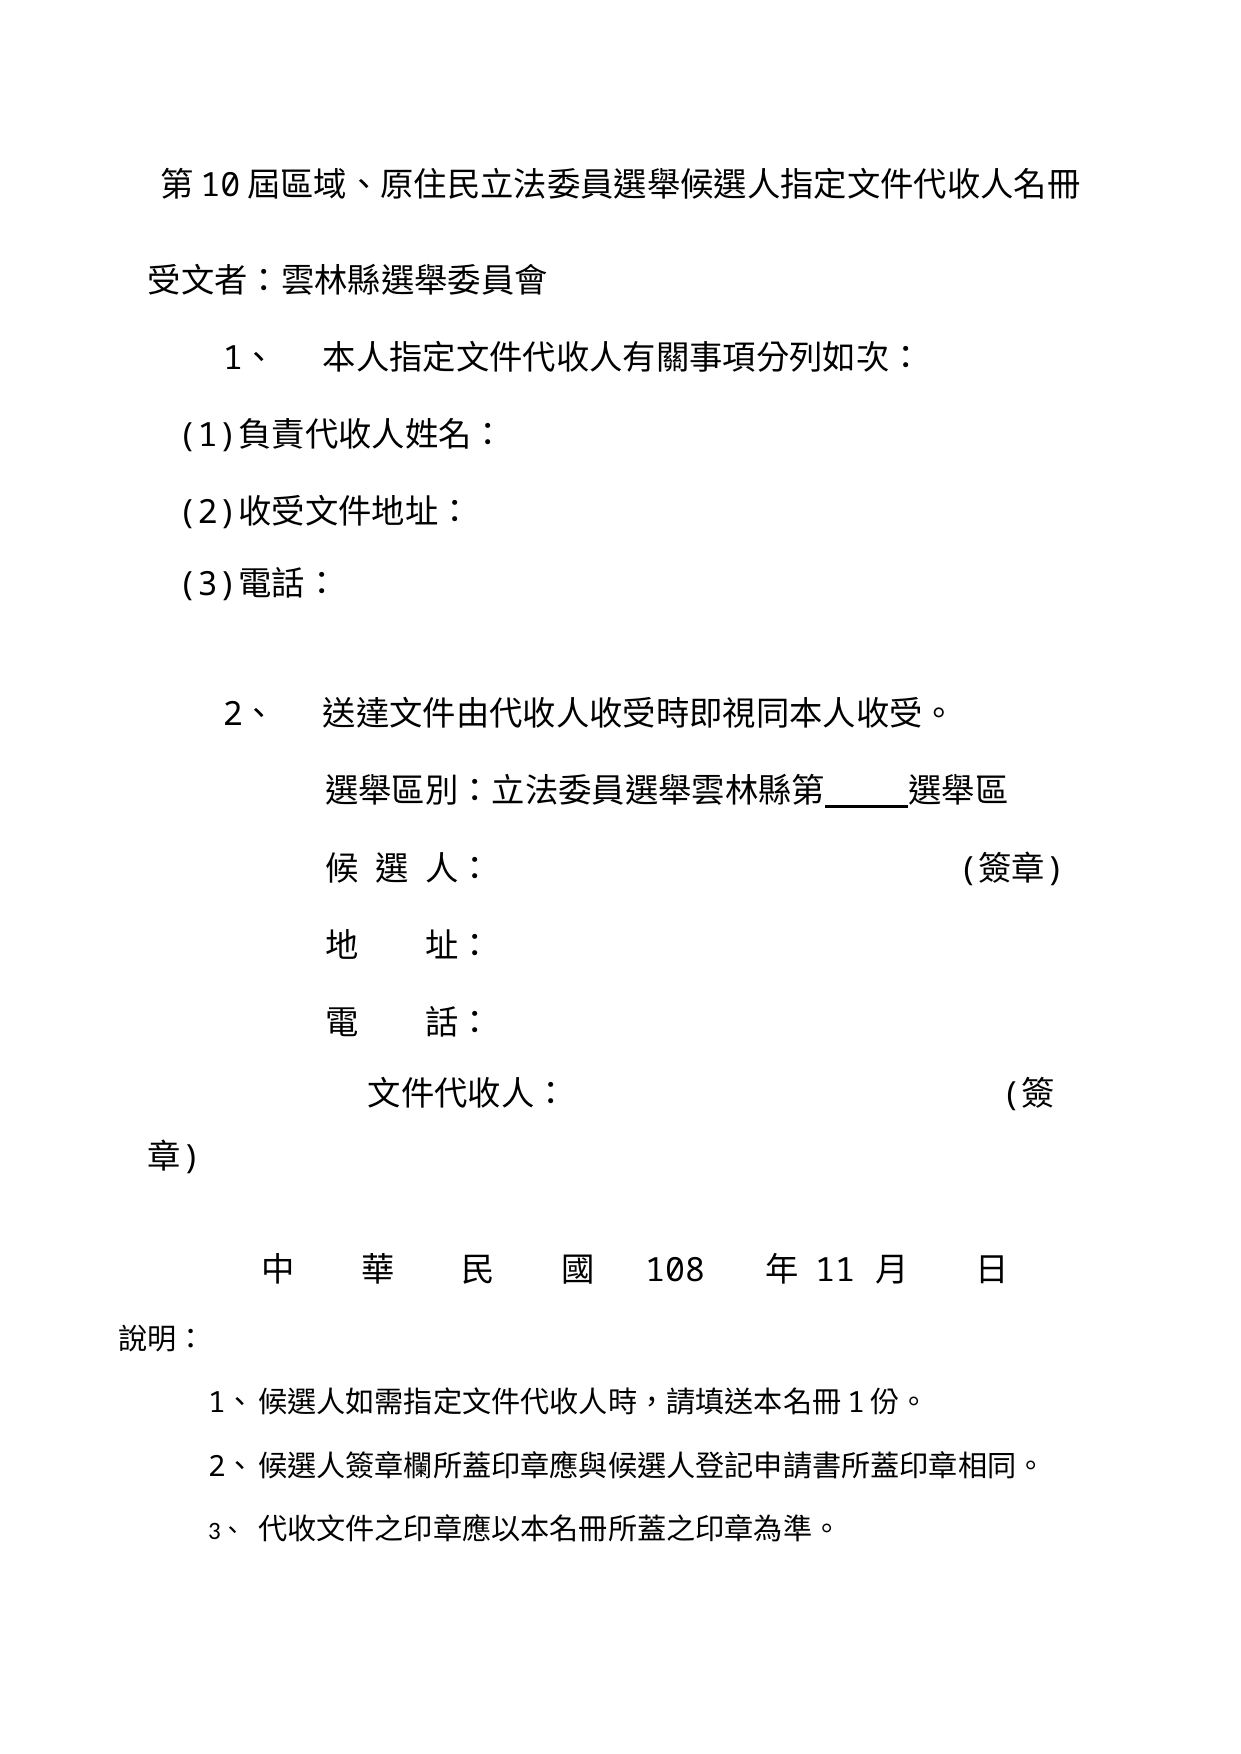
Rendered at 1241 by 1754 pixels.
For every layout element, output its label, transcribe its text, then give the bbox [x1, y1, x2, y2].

list 負責代收人姓名： [177, 385, 1092, 462]
list 送達文件由代收人收受時即視同本人收受。 [223, 664, 1092, 741]
list 本人指定文件代收人有關事項分列如次： [223, 308, 1092, 385]
text 選舉區別：立法委員選舉雲林縣第 選舉區 [148, 741, 1092, 818]
text 受文者：雲林縣選舉委員會 [148, 231, 1092, 308]
text 地 址： [148, 895, 1092, 972]
list 代收文件之印章應以本名冊所蓋之印章為準。 [208, 1506, 1092, 1548]
list 候選人簽章欄所蓋印章應與候選人登記申請書所蓋印章相同。 [208, 1442, 1092, 1485]
list 電話： [177, 539, 1092, 602]
text 文件代收人： (簽章) [148, 1049, 1092, 1174]
text 電 話： [148, 972, 1117, 1049]
list 收受文件地址： [177, 462, 1092, 539]
text 說明： [118, 1315, 1092, 1358]
text 中 華 民 國 108 年 11 月 日 [177, 1243, 1092, 1291]
list 候選人如需指定文件代收人時，請填送本名冊1份。 [208, 1379, 1092, 1421]
text 候 選 人： (簽章) [148, 818, 1092, 895]
text 第10屆區域、原住民立法委員選舉候選人指定文件代收人名冊 [148, 158, 1092, 207]
